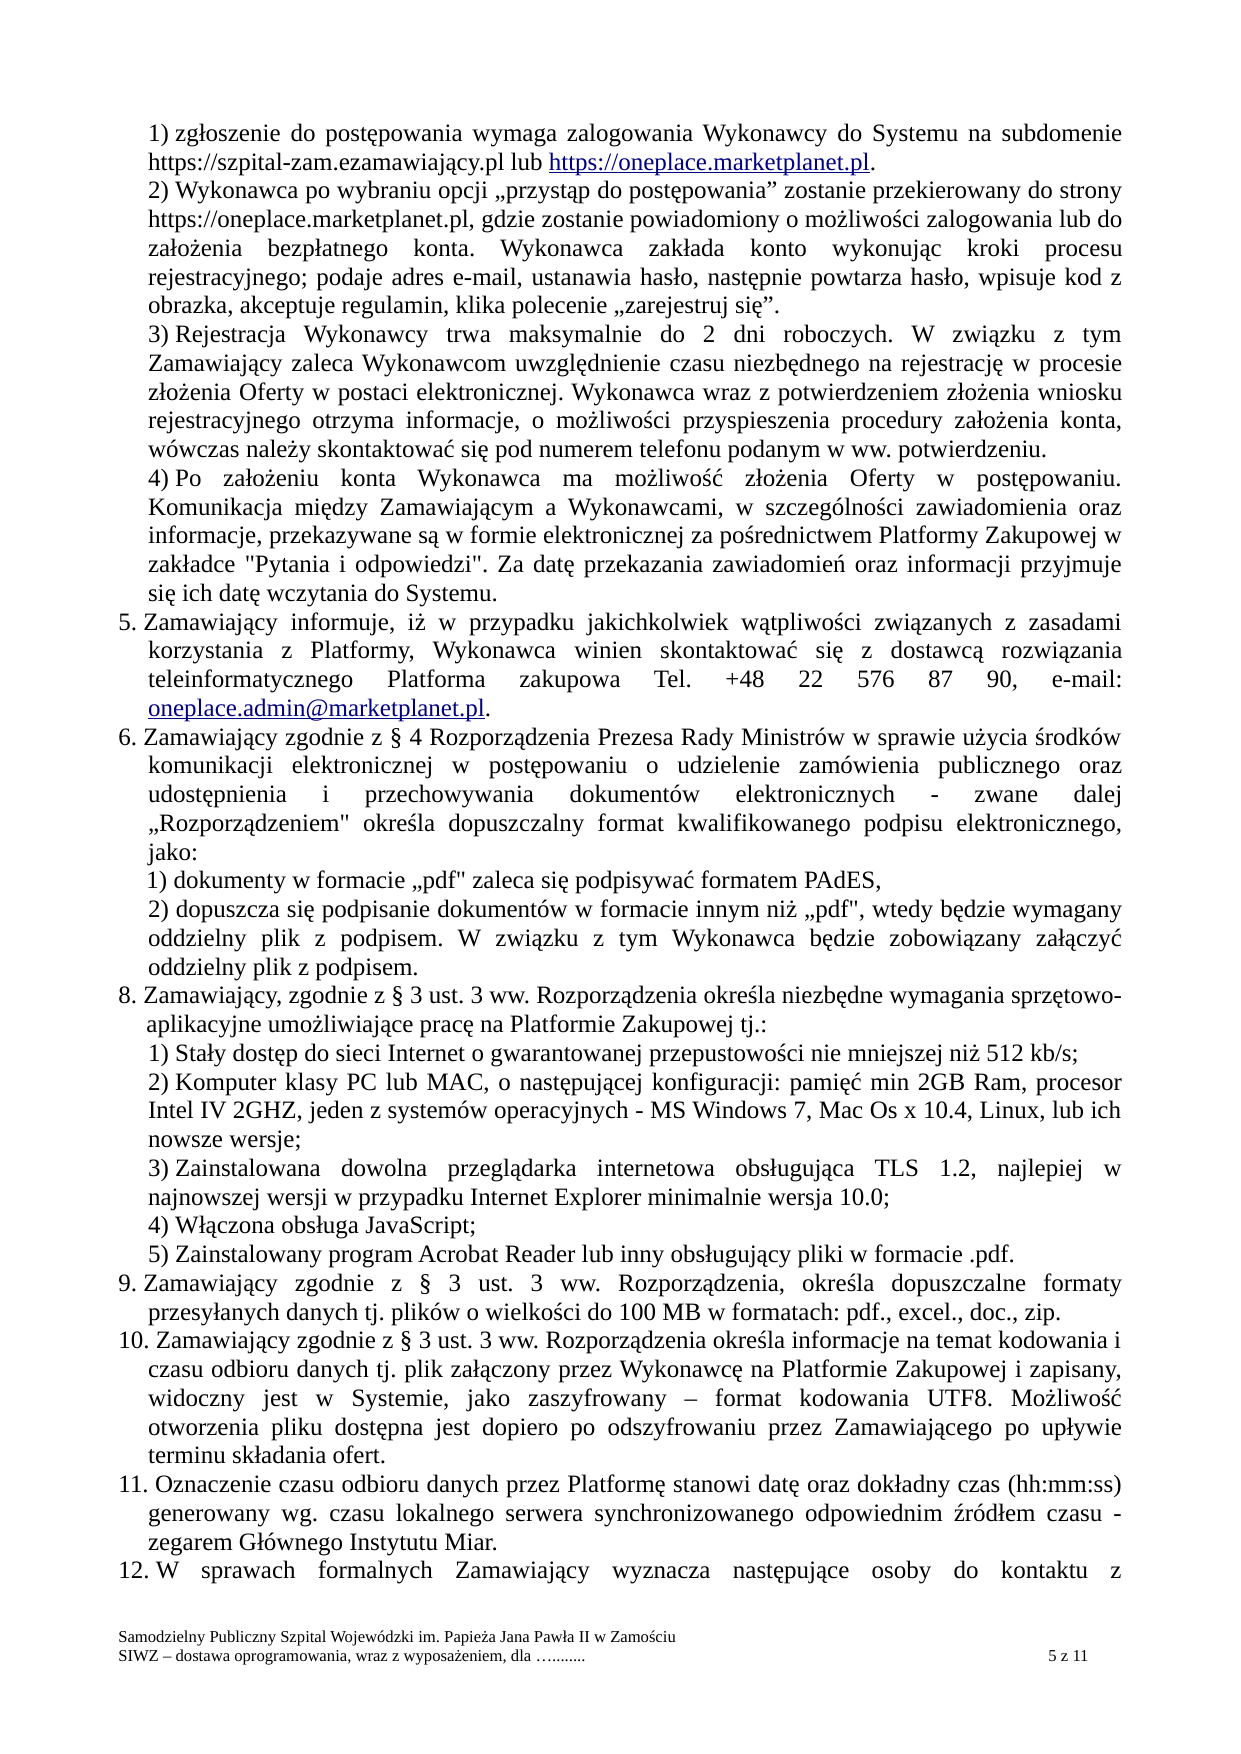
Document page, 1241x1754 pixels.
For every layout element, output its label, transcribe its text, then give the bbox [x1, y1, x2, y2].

list Zainstalowany program Acrobat Reader lub inny obsługujący pliki w formacie .pdf. [148, 1239, 1123, 1268]
list W sprawach formalnych Zamawiający wyznacza następujące osoby do kontaktu z [118, 1556, 1123, 1584]
list Zamawiający informuje, iż w przypadku jakichkolwiek wątpliwości związanych z zasadami korzystania z Platformy, Wykonawca winien skontaktować się z dostawcą rozwiązania teleinformatycznego Platforma zakupowa Tel. +48 22 576 87 90, e-mail: oneplace.admin@marketplanet.pl. [118, 607, 1123, 722]
list Zamawiający zgodnie z § 3 ust. 3 ww. Rozporządzenia określa informacje na temat kodowania i czasu odbioru danych tj. plik załączony przez Wykonawcę na Platformie Zakupowej i zapisany, widoczny jest w Systemie, jako zaszyfrowany – format kodowania UTF8. Możliwość otworzenia pliku dostępna jest dopiero po odszyfrowaniu przez Zamawiającego po upływie terminu składania ofert. [118, 1326, 1123, 1469]
list Włączona obsługa JavaScript; [148, 1211, 1123, 1239]
text 1) dokumenty w formacie „pdf" zaleca się podpisywać formatem PAdES, [146, 866, 1123, 894]
list Wykonawca po wybraniu opcji „przystąp do postępowania” zostanie przekierowany do strony https://oneplace.marketplanet.pl, gdzie zostanie powiadomiony o możliwości zalogowania lub do założenia bezpłatnego konta. Wykonawca zakłada konto wykonując kroki procesu rejestracyjnego; podaje adres e-mail, ustanawia hasło, następnie powtarza hasło, wpisuje kod z obrazka, akceptuje regulamin, klika polecenie „zarejestruj się”. [148, 176, 1123, 319]
list Komputer klasy PC lub MAC, o następującej konfiguracji: pamięć min 2GB Ram, procesor Intel IV 2GHZ, jeden z systemów operacyjnych - MS Windows 7, Mac Os x 10.4, Linux, lub ich nowsze wersje; [148, 1067, 1123, 1153]
list Zamawiający zgodnie z § 4 Rozporządzenia Prezesa Rady Ministrów w sprawie użycia środków komunikacji elektronicznej w postępowaniu o udzielenie zamówienia publicznego oraz udostępnienia i przechowywania dokumentów elektronicznych - zwane dalej „Rozporządzeniem" określa dopuszczalny format kwalifikowanego podpisu elektronicznego, jako: [118, 722, 1123, 866]
list Zamawiający zgodnie z § 3 ust. 3 ww. Rozporządzenia, określa dopuszczalne formaty przesyłanych danych tj. plików o wielkości do 100 MB w formatach: pdf., excel., doc., zip. [118, 1268, 1123, 1326]
text 8. Zamawiający, zgodnie z § 3 ust. 3 ww. Rozporządzenia określa niezbędne wymagania sprzętowo- aplikacyjne umożliwiające pracę na Platformie Zakupowej tj.: [118, 981, 1123, 1038]
list Zainstalowana dowolna przeglądarka internetowa obsługująca TLS 1.2, najlepiej w najnowszej wersji w przypadku Internet Explorer minimalnie wersja 10.0; [148, 1153, 1123, 1211]
list Stały dostęp do sieci Internet o gwarantowanej przepustowości nie mniejszej niż 512 kb/s; [148, 1038, 1123, 1067]
list zgłoszenie do postępowania wymaga zalogowania Wykonawcy do Systemu na subdomenie https://szpital-zam.ezamawiający.pl lub https://oneplace.marketplanet.pl. [148, 118, 1123, 176]
list Rejestracja Wykonawcy trwa maksymalnie do 2 dni roboczych. W związku z tym Zamawiający zaleca Wykonawcom uwzględnienie czasu niezbędnego na rejestrację w procesie złożenia Oferty w postaci elektronicznej. Wykonawca wraz z potwierdzeniem złożenia wniosku rejestracyjnego otrzyma informacje, o możliwości przyspieszenia procedury założenia konta, wówczas należy skontaktować się pod numerem telefonu podanym w ww. potwierdzeniu. [148, 319, 1123, 463]
list Oznaczenie czasu odbioru danych przez Platformę stanowi datę oraz dokładny czas (hh:mm:ss) generowany wg. czasu lokalnego serwera synchronizowanego odpowiednim źródłem czasu - zegarem Głównego Instytutu Miar. [118, 1469, 1123, 1556]
list Po założeniu konta Wykonawca ma możliwość złożenia Oferty w postępowaniu. Komunikacja między Zamawiającym a Wykonawcami, w szczególności zawiadomienia oraz informacje, przekazywane są w formie elektronicznej za pośrednictwem Platformy Zakupowej w zakładce "Pytania i odpowiedzi". Za datę przekazania zawiadomień oraz informacji przyjmuje się ich datę wczytania do Systemu. [148, 463, 1123, 607]
text 2) dopuszcza się podpisanie dokumentów w formacie innym niż „pdf", wtedy będzie wymagany oddzielny plik z podpisem. W związku z tym Wykonawca będzie zobowiązany załączyć oddzielny plik z podpisem. [148, 894, 1123, 981]
